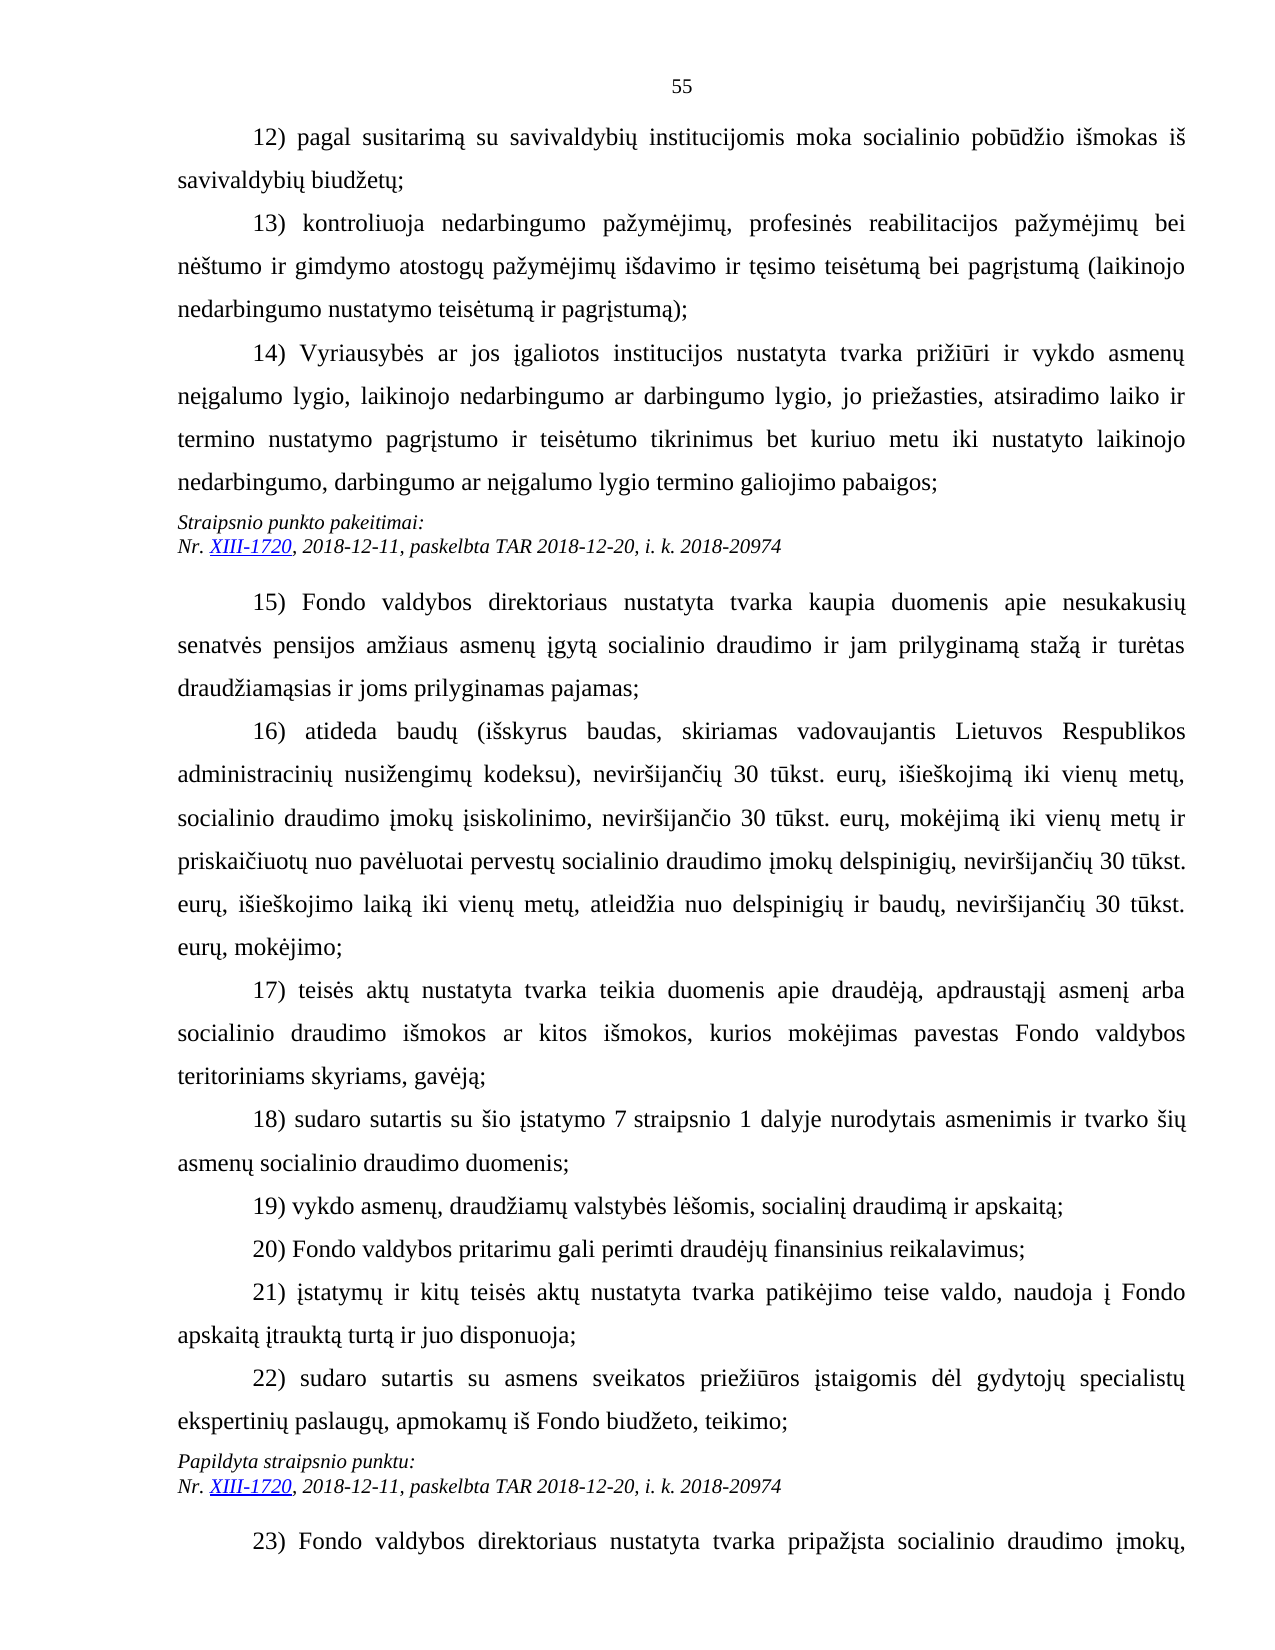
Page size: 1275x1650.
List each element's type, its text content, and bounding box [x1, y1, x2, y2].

text 15) Fondo valdybos direktoriaus nustatyta tvarka kaupia duomenis apie nesukakusių senatvės pensijos amžiaus asmenų įgytą socialinio draudimo ir jam prilyginamą stažą ir turėtas draudžiamąsias ir joms prilyginamas pajamas; [177, 587, 1186, 702]
text 23) Fondo valdybos direktoriaus nustatyta tvarka pripažįsta socialinio draudimo įmokų, [177, 1526, 1186, 1555]
text Nr. XIII-1720, 2018-12-11, paskelbta TAR 2018-12-20, i. k. 2018-20974 [177, 534, 1186, 558]
text 18) sudaro sutartis su šio įstatymo 7 straipsnio 1 dalyje nurodytais asmenimis ir tvarko šių asmenų socialinio draudimo duomenis; [177, 1104, 1186, 1176]
text 19) vykdo asmenų, draudžiamų valstybės lėšomis, socialinį draudimą ir apskaitą; [177, 1191, 1186, 1219]
text 17) teisės aktų nustatyta tvarka teikia duomenis apie draudėją, apdraustąjį asmenį arba socialinio draudimo išmokos ar kitos išmokos, kurios mokėjimas pavestas Fondo valdybos teritoriniams skyriams, gavėją; [177, 975, 1186, 1090]
text 20) Fondo valdybos pritarimu gali perimti draudėjų finansinius reikalavimus; [177, 1234, 1186, 1263]
text Nr. XIII-1720, 2018-12-11, paskelbta TAR 2018-12-20, i. k. 2018-20974 [177, 1473, 1186, 1498]
text Papildyta straipsnio punktu: [177, 1449, 1186, 1473]
text 14) Vyriausybės ar jos įgaliotos institucijos nustatyta tvarka prižiūri ir vykdo asmenų neįgalumo lygio, laikinojo nedarbingumo ar darbingumo lygio, jo priežasties, atsiradimo laiko ir termino nustatymo pagrįstumo ir teisėtumo tikrinimus bet kuriuo metu iki nustatyto laikinojo nedarbingumo, darbingumo ar neįgalumo lygio termino galiojimo pabaigos; [177, 338, 1186, 496]
text 12) pagal susitarimą su savivaldybių institucijomis moka socialinio pobūdžio išmokas iš savivaldybių biudžetų; [177, 122, 1186, 194]
text Straipsnio punkto pakeitimai: [177, 510, 1186, 534]
text 22) sudaro sutartis su asmens sveikatos priežiūros įstaigomis dėl gydytojų specialistų ekspertinių paslaugų, apmokamų iš Fondo biudžeto, teikimo; [177, 1363, 1186, 1435]
text 21) įstatymų ir kitų teisės aktų nustatyta tvarka patikėjimo teise valdo, naudoja į Fondo apskaitą įtrauktą turtą ir juo disponuoja; [177, 1277, 1186, 1349]
text 16) atideda baudų (išskyrus baudas, skiriamas vadovaujantis Lietuvos Respublikos administracinių nusižengimų kodeksu), neviršijančių 30 tūkst. eurų, išieškojimą iki vienų metų, socialinio draudimo įmokų įsiskolinimo, neviršijančio 30 tūkst. eurų, mokėjimą iki vienų metų ir priskaičiuotų nuo pavėluotai pervestų socialinio draudimo įmokų delspinigių, neviršijančių 30 tūkst. eurų, išieškojimo laiką iki vienų metų, atleidžia nuo delspinigių ir baudų, neviršijančių 30 tūkst. eurų, mokėjimo; [177, 716, 1186, 961]
text 13) kontroliuoja nedarbingumo pažymėjimų, profesinės reabilitacijos pažymėjimų bei nėštumo ir gimdymo atostogų pažymėjimų išdavimo ir tęsimo teisėtumą bei pagrįstumą (laikinojo nedarbingumo nustatymo teisėtumą ir pagrįstumą); [177, 208, 1186, 323]
